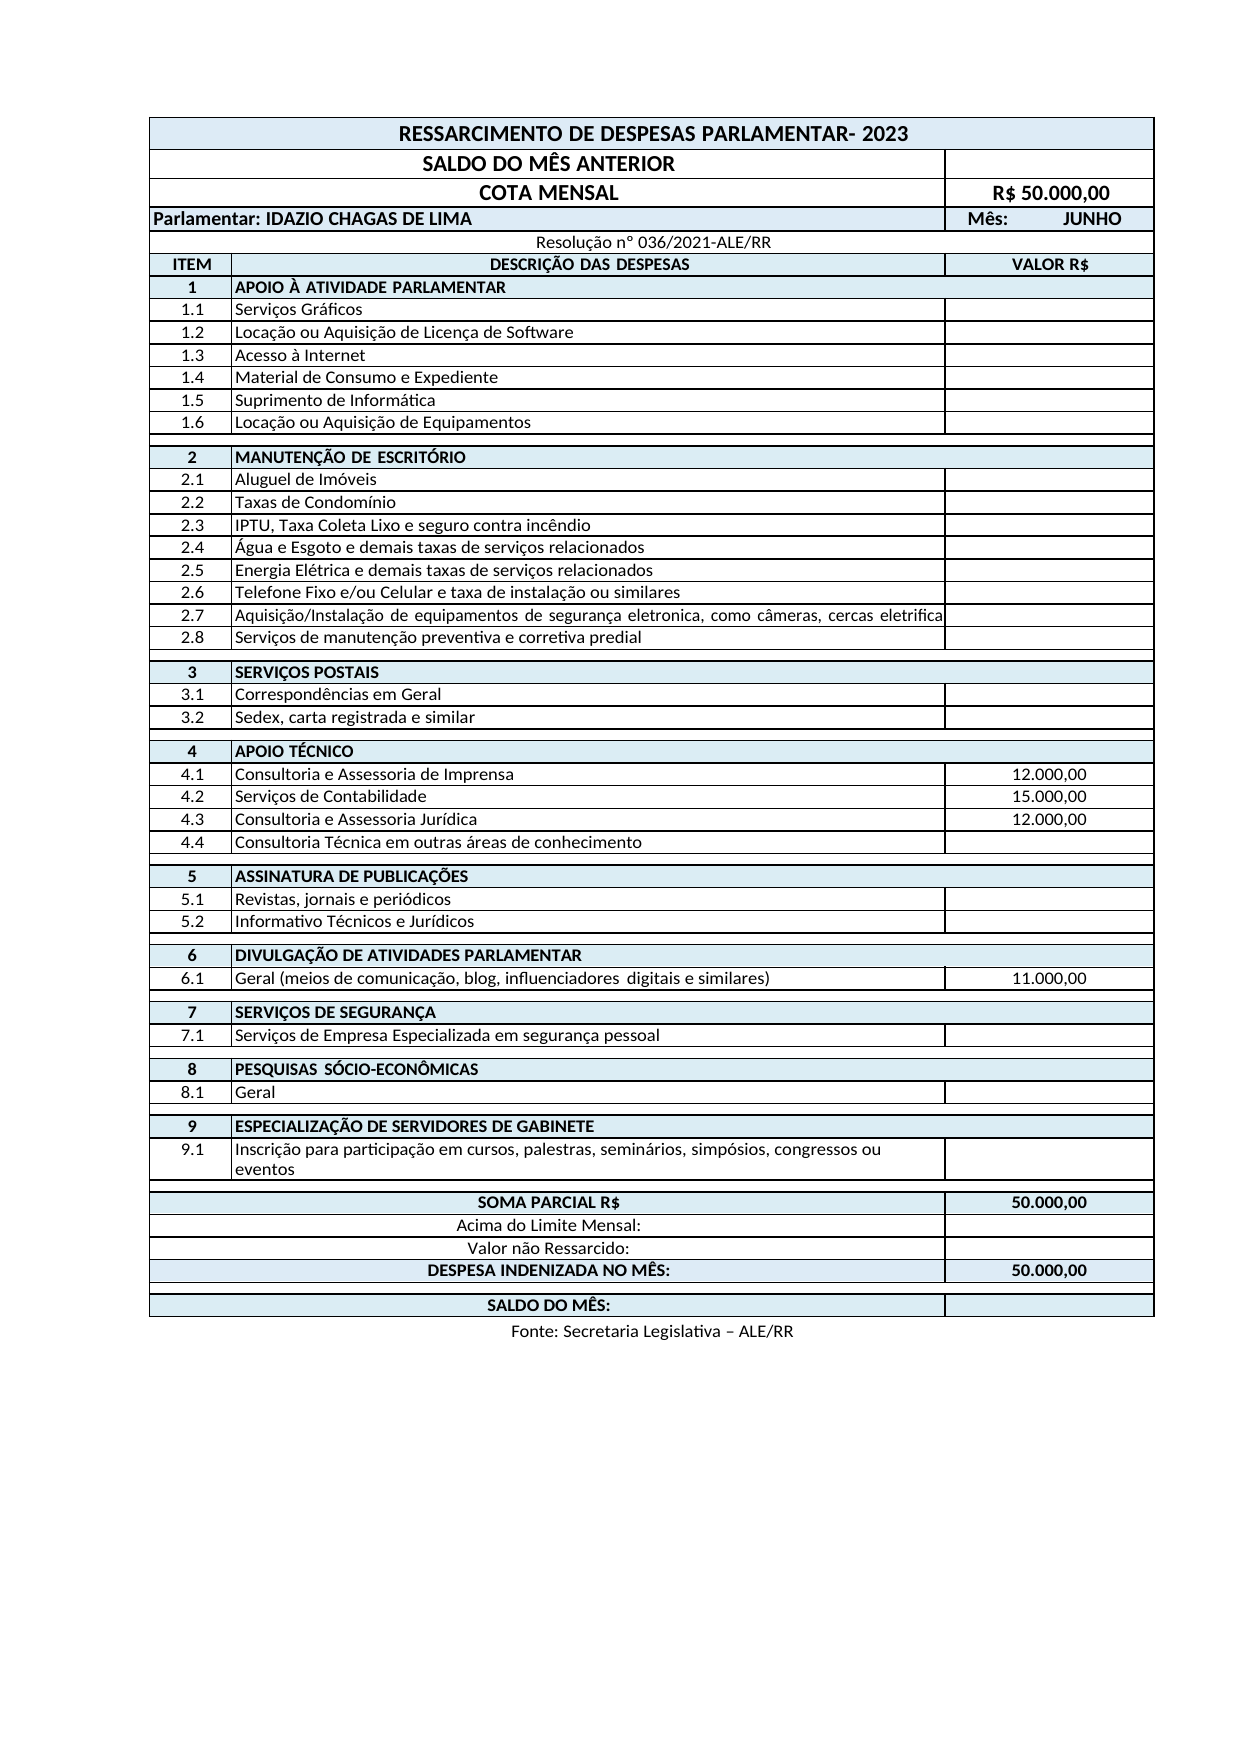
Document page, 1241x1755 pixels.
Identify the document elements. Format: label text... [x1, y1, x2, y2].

table_cell SERVIÇOS POSTAIS [232, 662, 1153, 683]
table_cell Informativo Técnicos e Jurídicos [232, 911, 944, 932]
table_cell [946, 367, 1153, 388]
table_cell [946, 390, 1153, 411]
table_cell VALOR R$ [946, 254, 1153, 275]
table_cell [946, 1139, 1153, 1179]
table_cell 4.2 [150, 786, 231, 807]
table_cell 2.3 [150, 515, 231, 535]
table_cell PESQUISAS SÓCIO-ECONÔMICAS [232, 1059, 1153, 1080]
table_cell 6.1 [150, 968, 231, 989]
table_cell APOIO À ATIVIDADE PARLAMENTAR [232, 277, 1153, 298]
table_cell 12.000,00 [946, 809, 1153, 830]
table_cell Consultoria Técnica em outras áreas de conhecimento [232, 832, 944, 853]
table_cell 3 [150, 662, 231, 683]
table_cell [946, 627, 1153, 648]
table_cell SERVIÇOS DE SEGURANÇA [232, 1002, 1153, 1023]
table_cell ESPECIALIZAÇÃO DE SERVIDORES DE GABINETE [232, 1116, 1153, 1137]
table_cell [150, 1047, 1153, 1057]
table_cell 15.000,00 [946, 786, 1153, 807]
table_cell [946, 582, 1153, 603]
table_cell 5.1 [150, 888, 231, 909]
table_cell DESPESA INDENIZADA NO MÊS: [150, 1260, 944, 1281]
table_cell 8.1 [150, 1082, 231, 1103]
table_cell 11.000,00 [946, 968, 1153, 989]
table_cell [946, 832, 1153, 853]
text Fonte: Secretaria Legislativa – ALE/RR [510, 1320, 794, 1342]
table_cell Geral [232, 1082, 944, 1103]
table_cell [946, 150, 1153, 177]
table_cell 2.1 [150, 469, 231, 490]
table_cell 1.6 [150, 412, 231, 433]
table_cell 1.3 [150, 345, 231, 366]
table_cell 4 [150, 741, 231, 762]
table_cell [150, 1104, 1153, 1114]
table_cell [150, 435, 1153, 445]
table_cell Resolução nº 036/2021-ALE/RR [150, 232, 1153, 252]
table_cell Acesso à Internet [232, 345, 944, 366]
table_cell Revistas, jornais e periódicos [232, 888, 944, 909]
table_cell 1.5 [150, 390, 231, 411]
table_cell 7.1 [150, 1025, 231, 1046]
table_cell [150, 650, 1153, 660]
table_cell [946, 299, 1153, 320]
table_cell [946, 492, 1153, 513]
table_cell [946, 1295, 1153, 1316]
table_cell Locação ou Aquisição de Licença de Software [232, 322, 944, 343]
table_cell [946, 537, 1153, 558]
table_cell 1 [150, 277, 231, 298]
table_cell [946, 684, 1153, 705]
table_cell 5.2 [150, 911, 231, 932]
table_cell 2.4 [150, 537, 231, 558]
table_cell [946, 469, 1153, 490]
table_cell MANUTENÇÃO DE ESCRITÓRIO [232, 447, 1153, 468]
table_cell Acima do Limite Mensal: [150, 1215, 944, 1236]
table_cell SALDO DO MÊS ANTERIOR [150, 150, 944, 177]
table_cell Material de Consumo e Expediente [232, 367, 944, 388]
table_cell Consultoria e Assessoria de Imprensa [232, 764, 944, 785]
table_cell [946, 345, 1153, 366]
table_cell 2 [150, 447, 231, 468]
table_cell ITEM [150, 254, 231, 275]
table_cell [150, 991, 1153, 1001]
table_cell Geral (meios de comunicação, blog, influenciadores digitais e similares) [232, 968, 944, 989]
table_cell Correspondências em Geral [232, 684, 944, 705]
table_cell Serviços de Contabilidade [232, 786, 944, 807]
table_cell [946, 1215, 1153, 1236]
table_cell DESCRIÇÃO DAS DESPESAS [232, 254, 944, 275]
table_cell [946, 1238, 1153, 1259]
table_cell [946, 888, 1153, 909]
table_cell 2.2 [150, 492, 231, 513]
table_cell Locação ou Aquisição de Equipamentos [232, 412, 944, 433]
table_cell [946, 911, 1153, 932]
table_cell 3.1 [150, 684, 231, 705]
table_cell Parlamentar: IDAZIO CHAGAS DE LIMA [150, 208, 944, 230]
table_cell 9 [150, 1116, 231, 1137]
table_header RESSARCIMENTO DE DESPESAS PARLAMENTAR- 2023 [150, 118, 1153, 149]
table_cell Serviços de manutenção preventiva e corretiva predial [232, 627, 944, 648]
table_cell [946, 560, 1153, 581]
table_cell [946, 1025, 1153, 1046]
table_cell 50.000,00 [946, 1260, 1153, 1281]
table_cell [946, 515, 1153, 535]
table_cell 7 [150, 1002, 231, 1023]
table_cell [150, 1181, 1153, 1191]
table_cell 6 [150, 945, 231, 966]
table_cell [946, 707, 1153, 728]
table_cell Serviços Gráficos [232, 299, 944, 320]
table_cell Água e Esgoto e demais taxas de serviços relacionados [232, 537, 944, 558]
table_cell Inscrição para participação em cursos, palestras, seminários, simpósios, congressos ou eventos [232, 1139, 944, 1179]
table_cell 1.2 [150, 322, 231, 343]
table_cell Sedex, carta registrada e similar [232, 707, 944, 728]
table_cell [150, 730, 1153, 739]
table_cell DIVULGAÇÃO DE ATIVIDADES PARLAMENTAR [232, 945, 1153, 966]
table_cell 2.6 [150, 582, 231, 603]
table_cell Telefone Fixo e/ou Celular e taxa de instalação ou similares [232, 582, 944, 603]
table_cell 2.8 [150, 627, 231, 648]
table_cell 9.1 [150, 1139, 231, 1179]
table_cell Aquisição/Instalação de equipamentos de segurança eletronica, como câmeras, cercas eletrifica [232, 605, 944, 626]
table_cell Suprimento de Informática [232, 390, 944, 411]
table_cell [946, 605, 1153, 626]
table_cell 5 [150, 866, 231, 887]
table_cell APOIO TÉCNICO [232, 741, 1153, 762]
table_cell [946, 322, 1153, 343]
table_cell 8 [150, 1059, 231, 1080]
table_cell Energia Elétrica e demais taxas de serviços relacionados [232, 560, 944, 581]
table_cell 4.3 [150, 809, 231, 830]
table_cell IPTU, Taxa Coleta Lixo e seguro contra incêndio [232, 515, 944, 535]
table_cell ASSINATURA DE PUBLICAÇÕES [232, 866, 1153, 887]
table_cell Serviços de Empresa Especializada em segurança pessoal [232, 1025, 944, 1046]
table_cell SOMA PARCIAL R$ [150, 1193, 944, 1213]
table_cell 2.5 [150, 560, 231, 581]
table_cell [150, 854, 1153, 864]
table_cell 3.2 [150, 707, 231, 728]
table_cell R$ 50.000,00 [946, 179, 1153, 206]
table_cell Mês: JUNHO [946, 208, 1153, 230]
table_cell SALDO DO MÊS: [150, 1295, 944, 1316]
table_cell 4.4 [150, 832, 231, 853]
table_cell [150, 1283, 1153, 1293]
table_cell Aluguel de Imóveis [232, 469, 944, 490]
table_cell 2.7 [150, 605, 231, 626]
table_cell 1.4 [150, 367, 231, 388]
table_cell Consultoria e Assessoria Jurídica [232, 809, 944, 830]
table_cell Taxas de Condomínio [232, 492, 944, 513]
table_cell [150, 934, 1153, 944]
table_cell 12.000,00 [946, 764, 1153, 785]
table_cell Valor não Ressarcido: [150, 1238, 944, 1259]
table_cell [946, 412, 1153, 433]
table_cell 4.1 [150, 764, 231, 785]
table_cell COTA MENSAL [150, 179, 944, 206]
table_cell 50.000,00 [946, 1193, 1153, 1213]
table_cell 1.1 [150, 299, 231, 320]
table_cell [946, 1082, 1153, 1103]
